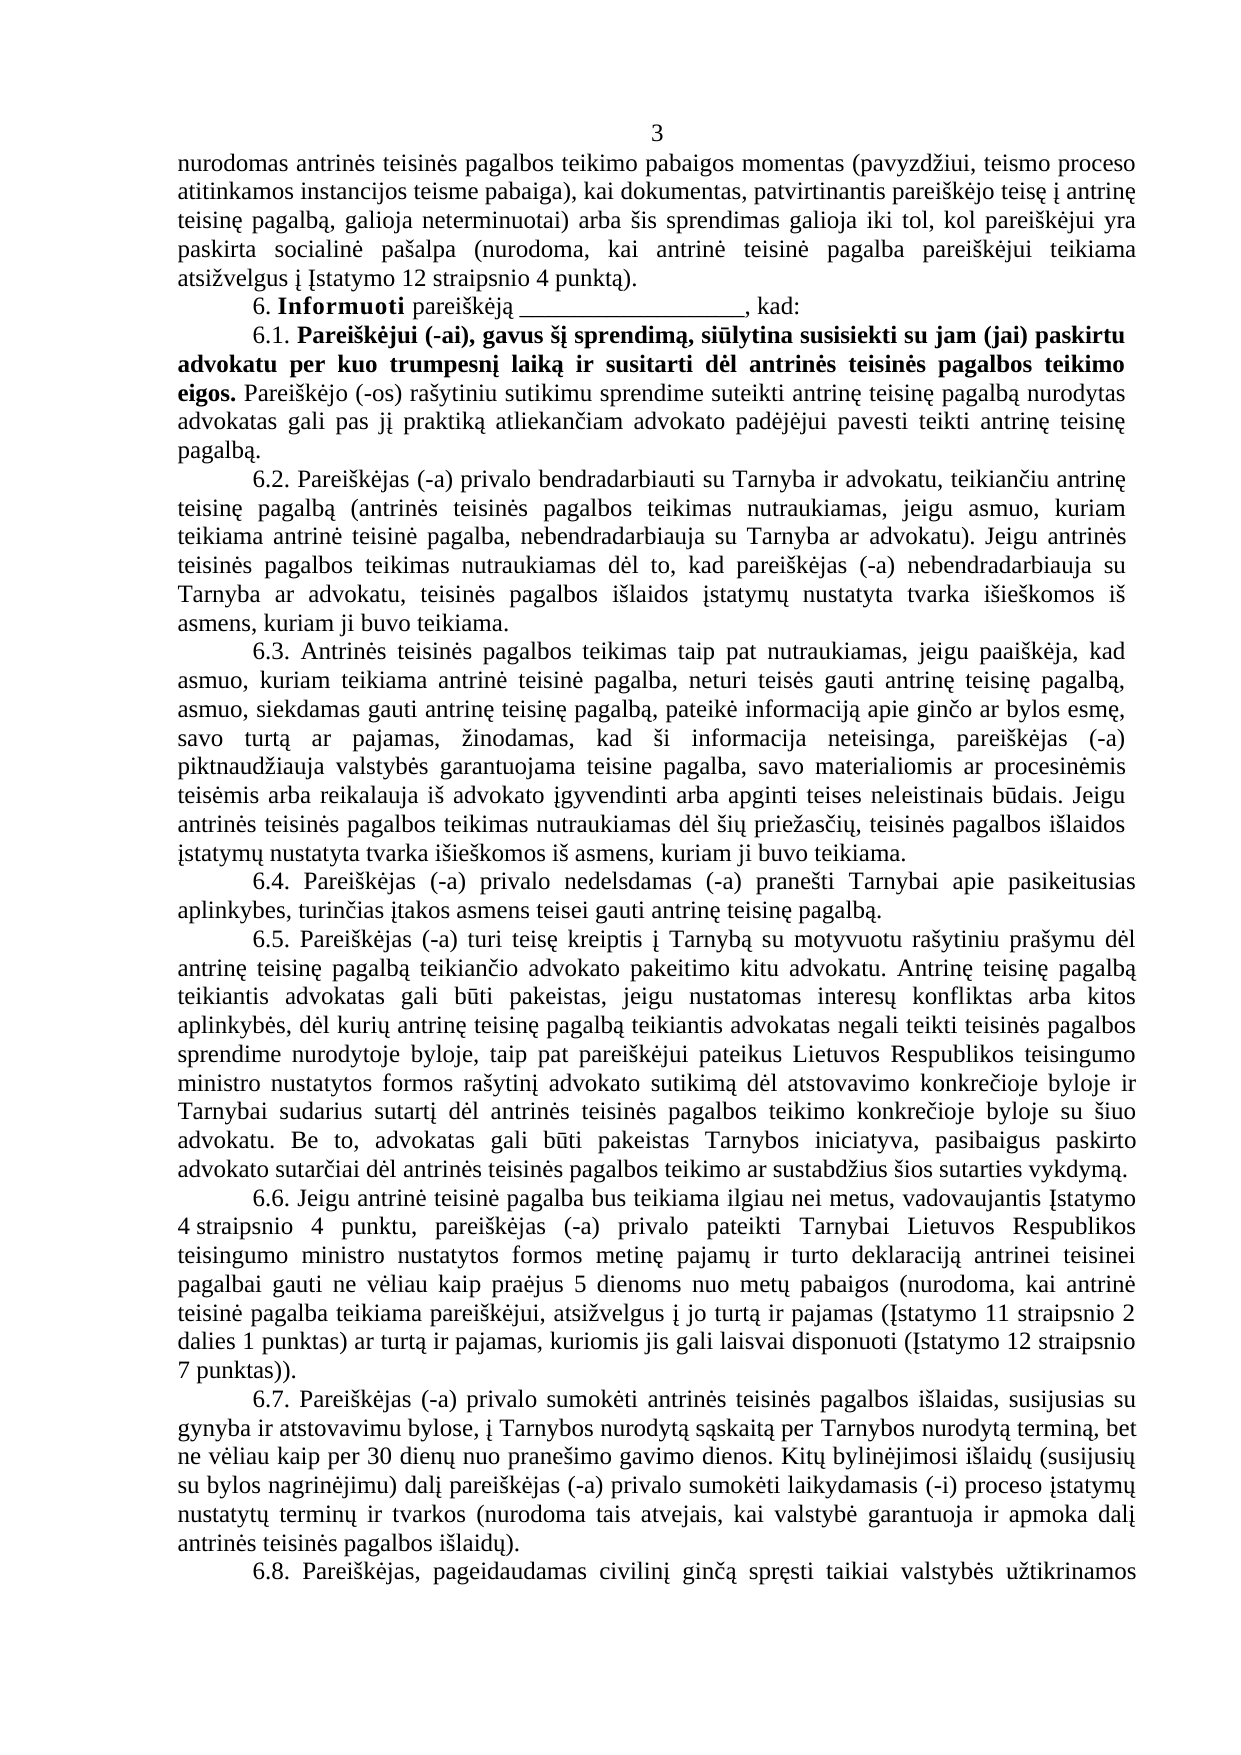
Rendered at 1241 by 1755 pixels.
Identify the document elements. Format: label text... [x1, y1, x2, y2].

text 6.6. Jeigu antrinė teisinė pagalba bus teikiama ilgiau nei metus, vadovaujantis Įstatymo 4 straipsnio 4 punktu, pareiškėjas (-a) privalo pateikti Tarnybai Lietuvos Respublikos teisingumo ministro nustatytos formos metinę pajamų ir turto deklaraciją antrinei teisinei pagalbai gauti ne vėliau kaip praėjus 5 dienoms nuo metų pabaigos (nurodoma, kai antrinė teisinė pagalba teikiama pareiškėjui, atsižvelgus į jo turtą ir pajamas (Įstatymo 11 straipsnio 2 dalies 1 punktas) ar turtą ir pajamas, kuriomis jis gali laisvai disponuoti (Įstatymo 12 straipsnio 7 punktas)). [177, 1183, 1137, 1384]
text 6.1. Pareiškėjui (-ai), gavus šį sprendimą, siūlytina susisiekti su jam (jai) paskirtu advokatu per kuo trumpesnį laiką ir susitarti dėl antrinės teisinės pagalbos teikimo eigos. Pareiškėjo (-os) rašytiniu sutikimu sprendime suteikti antrinę teisinę pagalbą nurodytas advokatas gali pas jį praktiką atliekančiam advokato padėjėjui pavesti teikti antrinę teisinę pagalbą. [177, 320, 1127, 464]
text 6.5. Pareiškėjas (-a) turi teisę kreiptis į Tarnybą su motyvuotu rašytiniu prašymu dėl antrinę teisinę pagalbą teikiančio advokato pakeitimo kitu advokatu. Antrinę teisinę pagalbą teikiantis advokatas gali būti pakeistas, jeigu nustatomas interesų konfliktas arba kitos aplinkybės, dėl kurių antrinę teisinę pagalbą teikiantis advokatas negali teikti teisinės pagalbos sprendime nurodytoje byloje, taip pat pareiškėjui pateikus Lietuvos Respublikos teisingumo ministro nustatytos formos rašytinį advokato sutikimą dėl atstovavimo konkrečioje byloje ir Tarnybai sudarius sutartį dėl antrinės teisinės pagalbos teikimo konkrečioje byloje su šiuo advokatu. Be to, advokatas gali būti pakeistas Tarnybos iniciatyva, pasibaigus paskirto advokato sutarčiai dėl antrinės teisinės pagalbos teikimo ar sustabdžius šios sutarties vykdymą. [177, 924, 1137, 1183]
text nurodomas antrinės teisinės pagalbos teikimo pabaigos momentas (pavyzdžiui, teismo proceso atitinkamos instancijos teisme pabaiga), kai dokumentas, patvirtinantis pareiškėjo teisę į antrinę teisinę pagalbą, galioja neterminuotai) arba šis sprendimas galioja iki tol, kol pareiškėjui yra paskirta socialinė pašalpa (nurodoma, kai antrinė teisinė pagalba pareiškėjui teikiama atsižvelgus į Įstatymo 12 straipsnio 4 punktą). [177, 148, 1137, 291]
text 6.2. Pareiškėjas (-a) privalo bendradarbiauti su Tarnyba ir advokatu, teikiančiu antrinę teisinę pagalbą (antrinės teisinės pagalbos teikimas nutraukiamas, jeigu asmuo, kuriam teikiama antrinė teisinė pagalba, nebendradarbiauja su Tarnyba ar advokatu). Jeigu antrinės teisinės pagalbos teikimas nutraukiamas dėl to, kad pareiškėjas (-a) nebendradarbiauja su Tarnyba ar advokatu, teisinės pagalbos išlaidos įstatymų nustatyta tvarka išieškomos iš asmens, kuriam ji buvo teikiama. [177, 464, 1127, 636]
text 6.8. Pareiškėjas, pageidaudamas civilinį ginčą spręsti taikiai valstybės užtikrinamos [177, 1556, 1137, 1585]
text 6.4. Pareiškėjas (-a) privalo nedelsdamas (-a) pranešti Tarnybai apie pasikeitusias aplinkybes, turinčias įtakos asmens teisei gauti antrinę teisinę pagalbą. [177, 866, 1137, 924]
text 6.3. Antrinės teisinės pagalbos teikimas taip pat nutraukiamas, jeigu paaiškėja, kad asmuo, kuriam teikiama antrinė teisinė pagalba, neturi teisės gauti antrinę teisinę pagalbą, asmuo, siekdamas gauti antrinę teisinę pagalbą, pateikė informaciją apie ginčo ar bylos esmę, savo turtą ar pajamas, žinodamas, kad ši informacija neteisinga, pareiškėjas (-a) piktnaudžiauja valstybės garantuojama teisine pagalba, savo materialiomis ar procesinėmis teisėmis arba reikalauja iš advokato įgyvendinti arba apginti teises neleistinais būdais. Jeigu antrinės teisinės pagalbos teikimas nutraukiamas dėl šių priežasčių, teisinės pagalbos išlaidos įstatymų nustatyta tvarka išieškomos iš asmens, kuriam ji buvo teikiama. [177, 636, 1126, 866]
text 6.7. Pareiškėjas (-a) privalo sumokėti antrinės teisinės pagalbos išlaidas, susijusias su gynyba ir atstovavimu bylose, į Tarnybos nurodytą sąskaitą per Tarnybos nurodytą terminą, bet ne vėliau kaip per 30 dienų nuo pranešimo gavimo dienos. Kitų bylinėjimosi išlaidų (susijusių su bylos nagrinėjimu) dalį pareiškėjas (-a) privalo sumokėti laikydamasis (-i) proceso įstatymų nustatytų terminų ir tvarkos (nurodoma tais atvejais, kai valstybė garantuoja ir apmoka dalį antrinės teisinės pagalbos išlaidų). [177, 1384, 1137, 1556]
text 6. Informuoti pareiškėją __________________, kad: [177, 291, 1137, 320]
